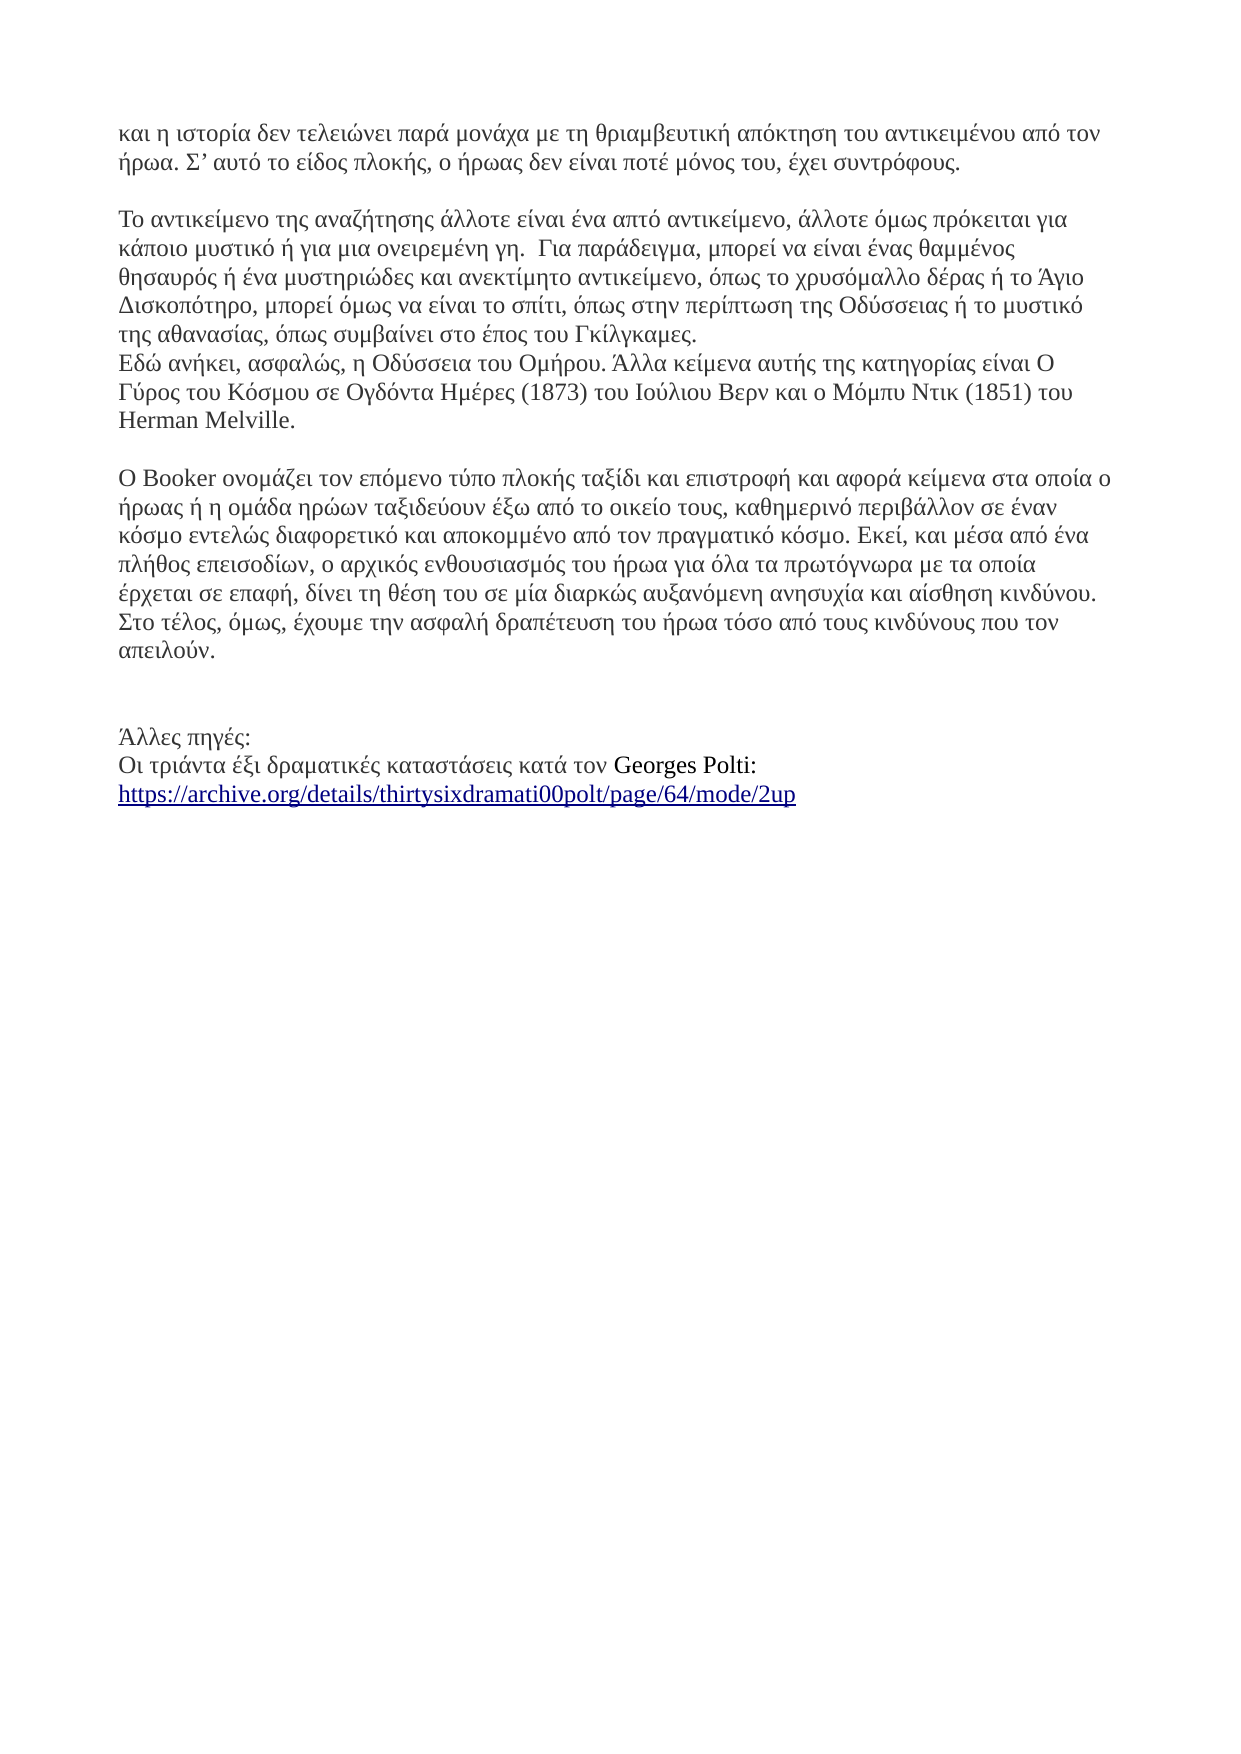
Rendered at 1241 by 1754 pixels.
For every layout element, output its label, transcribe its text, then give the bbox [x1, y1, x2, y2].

subtitle Οι τριάντα έξι δραματικές καταστάσεις κατά τον Georges Polti: [118, 751, 1116, 779]
text και η ιστορία δεν τελειώνει παρά μονάχα με τη θριαμβευτική απόκτηση του αντικειμένου από τον ήρωα. Σ’ αυτό το είδος πλοκής, ο ήρωας δεν είναι ποτέ μόνος του, έχει συντρόφους. [118, 118, 1116, 176]
text https://archive.org/details/thirtysixdramati00polt/page/64/mode/2up [118, 779, 1116, 808]
text Ο Booker ονομάζει τον επόμενο τύπο πλοκής ταξίδι και επιστροφή και αφορά κείμενα στα οποία ο ήρωας ή η ομάδα ηρώων ταξιδεύουν έξω από το οικείο τους, καθημερινό περιβάλλον σε έναν κόσμο εντελώς διαφορετικό και αποκομμένο από τον πραγματικό κόσμο. Εκεί, και μέσα από ένα πλήθος επεισοδίων, ο αρχικός ενθουσιασμός του ήρωα για όλα τα πρωτόγνωρα με τα οποία έρχεται σε επαφή, δίνει τη θέση του σε μία διαρκώς αυξανόμενη ανησυχία και αίσθηση κινδύνου. Στο τέλος, όμως, έχουμε την ασφαλή δραπέτευση του ήρωα τόσο από τους κινδύνους που τον απειλούν. [118, 463, 1116, 664]
text Άλλες πηγές: [118, 722, 1116, 751]
text Το αντικείμενο της αναζήτησης άλλοτε είναι ένα απτό αντικείμενο, άλλοτε όμως πρόκειται για κάποιο μυστικό ή για μια ονειρεμένη γη. Για παράδειγμα, μπορεί να είναι ένας θαμμένος θησαυρός ή ένα μυστηριώδες και ανεκτίμητο αντικείμενο, όπως το χρυσόμαλλο δέρας ή το Άγιο Δισκοπότηρο, μπορεί όμως να είναι το σπίτι, όπως στην περίπτωση της Οδύσσειας ή το μυστικό της αθανασίας, όπως συμβαίνει στο έπος του Γκίλγκαμες. [118, 204, 1116, 348]
text Εδώ ανήκει, ασφαλώς, η Οδύσσεια του Ομήρου. Άλλα κείμενα αυτής της κατηγορίας είναι Ο Γύρος του Κόσμου σε Ογδόντα Ημέρες (1873) του Ιούλιου Βερν και ο Μόμπυ Ντικ (1851) του Herman Melville. [118, 348, 1116, 434]
